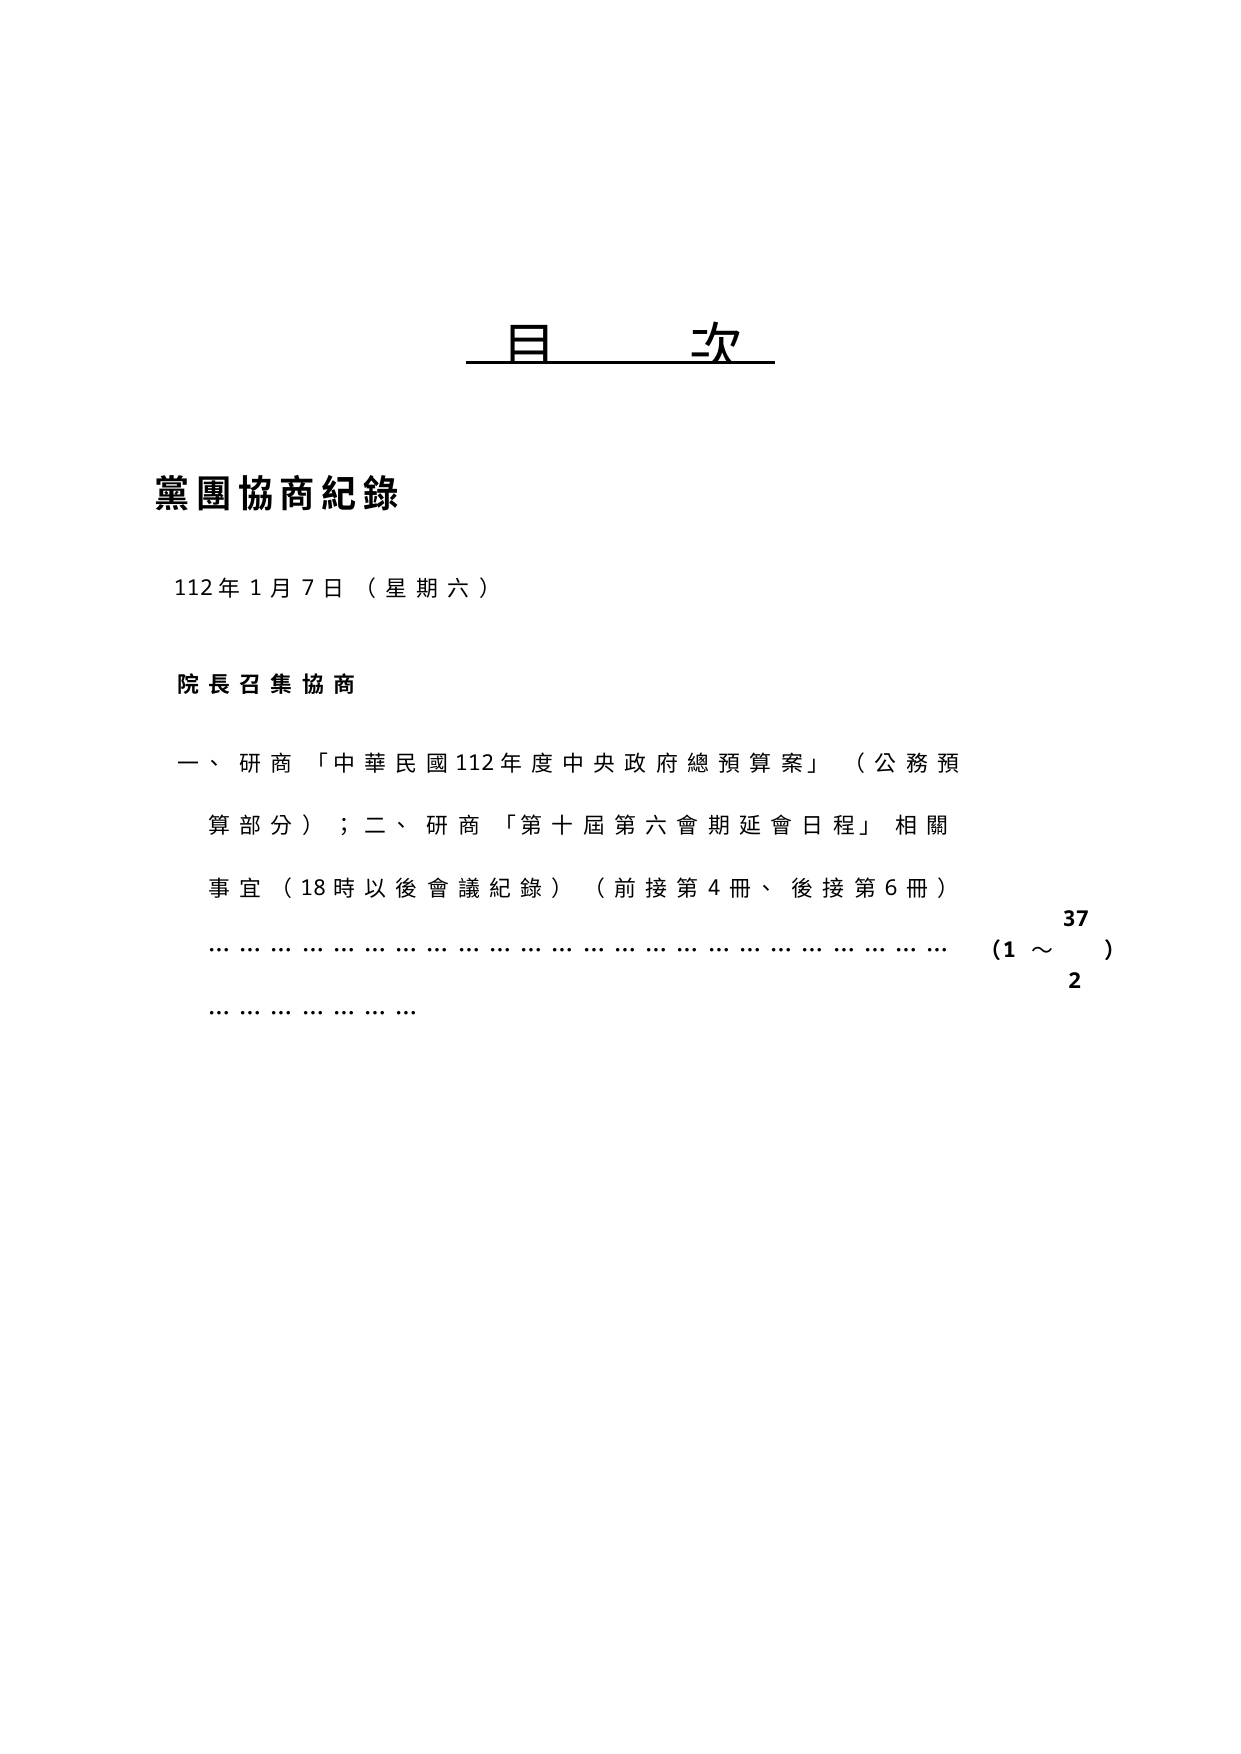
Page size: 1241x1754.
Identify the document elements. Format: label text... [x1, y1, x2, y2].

table_cell [1053, 1043, 1091, 1105]
table_cell [1023, 1043, 1053, 1105]
table_cell （ [967, 730, 986, 1043]
table_cell ～ [1023, 730, 1053, 1043]
table_cell 372 [1053, 730, 1091, 1043]
table_cell [986, 1043, 1023, 1105]
table_cell 112年1月7日（星期六） [150, 539, 1108, 634]
table_cell [967, 1043, 986, 1105]
table_cell 一、研商「中華民國112年度中央政府總預算案」（公務預算部分）；二、研商「第十屆第六會期延會日程」相關事宜（18時以後會議紀錄）（前接第4冊、後接第6冊）………………………………………………………………………………… [150, 730, 967, 1043]
table_cell [1091, 1043, 1108, 1105]
table_header 黨團協商紀錄 [150, 443, 1108, 539]
table_cell 院長召集協商 [150, 635, 1108, 730]
table_cell 1 [986, 730, 1023, 1043]
table_header 目 次 [466, 281, 774, 361]
table_cell [150, 1043, 967, 1105]
table_cell ） [1091, 730, 1108, 1043]
